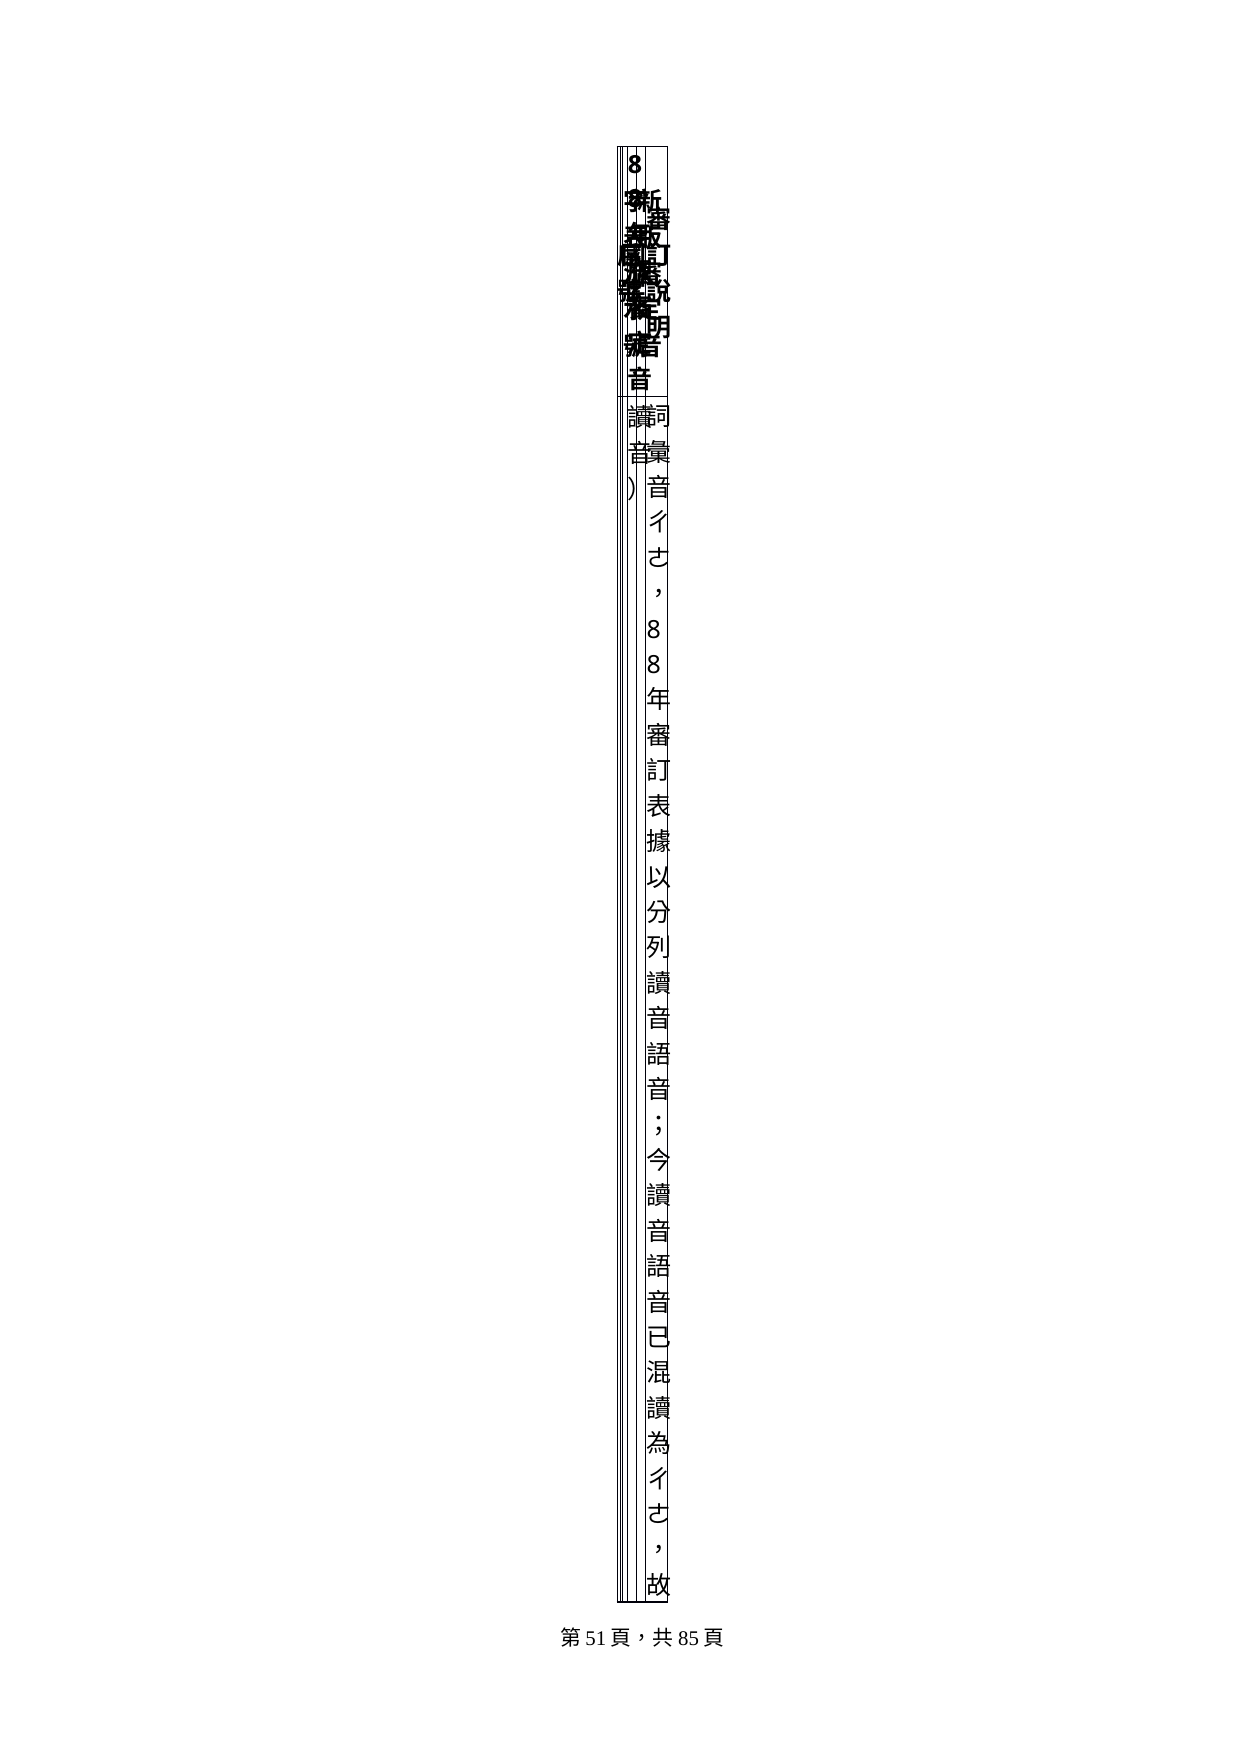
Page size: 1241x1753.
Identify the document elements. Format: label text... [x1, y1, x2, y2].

table_header 審訂說明 [646, 284, 659, 299]
table_cell 1.ㄔㄜ（語音） 2.ㄐㄩ（讀音） [628, 451, 636, 1601]
table_cell 1091 [623, 397, 627, 1601]
table_header 審訂說明 [646, 248, 664, 263]
table_header 新版 審定音 [637, 354, 645, 369]
table_header 新版 審定音 [637, 205, 645, 224]
table_header 新版 審定音 [637, 318, 645, 333]
table_header 審訂說明 [647, 293, 667, 317]
table_header 88年版 審定音 [628, 312, 636, 335]
table_header 審訂說明 [656, 265, 667, 285]
table_cell 「車」字文言詞彙讀ㄐㄩ，口語詞彙音ㄔㄜ，88年審訂表據以分列讀音語音；今讀音語音已混讀為ㄔㄜ，故從俗「車」字諸語義均取ㄔㄜ音，只在象棋棋子名限讀作ㄐㄩ。 [646, 459, 667, 1601]
table_header 字表 流水號 [623, 147, 627, 244]
table_header 審訂說明 [646, 206, 652, 224]
table_header 審訂說明 [646, 147, 667, 208]
table_header 88年版 審定音 [628, 171, 636, 191]
table_header 88年版 審定音 [628, 205, 636, 227]
table_header 審訂說明 [651, 320, 658, 336]
table_cell 1.ㄔㄜ 2.ㄐㄩ（限讀） [637, 463, 645, 1601]
table_header 審訂說明 [646, 330, 667, 396]
table_header 新版 審定音 [637, 147, 645, 191]
table_header 審訂說明 [652, 230, 667, 245]
table_header 字表 流水號 [623, 300, 627, 396]
